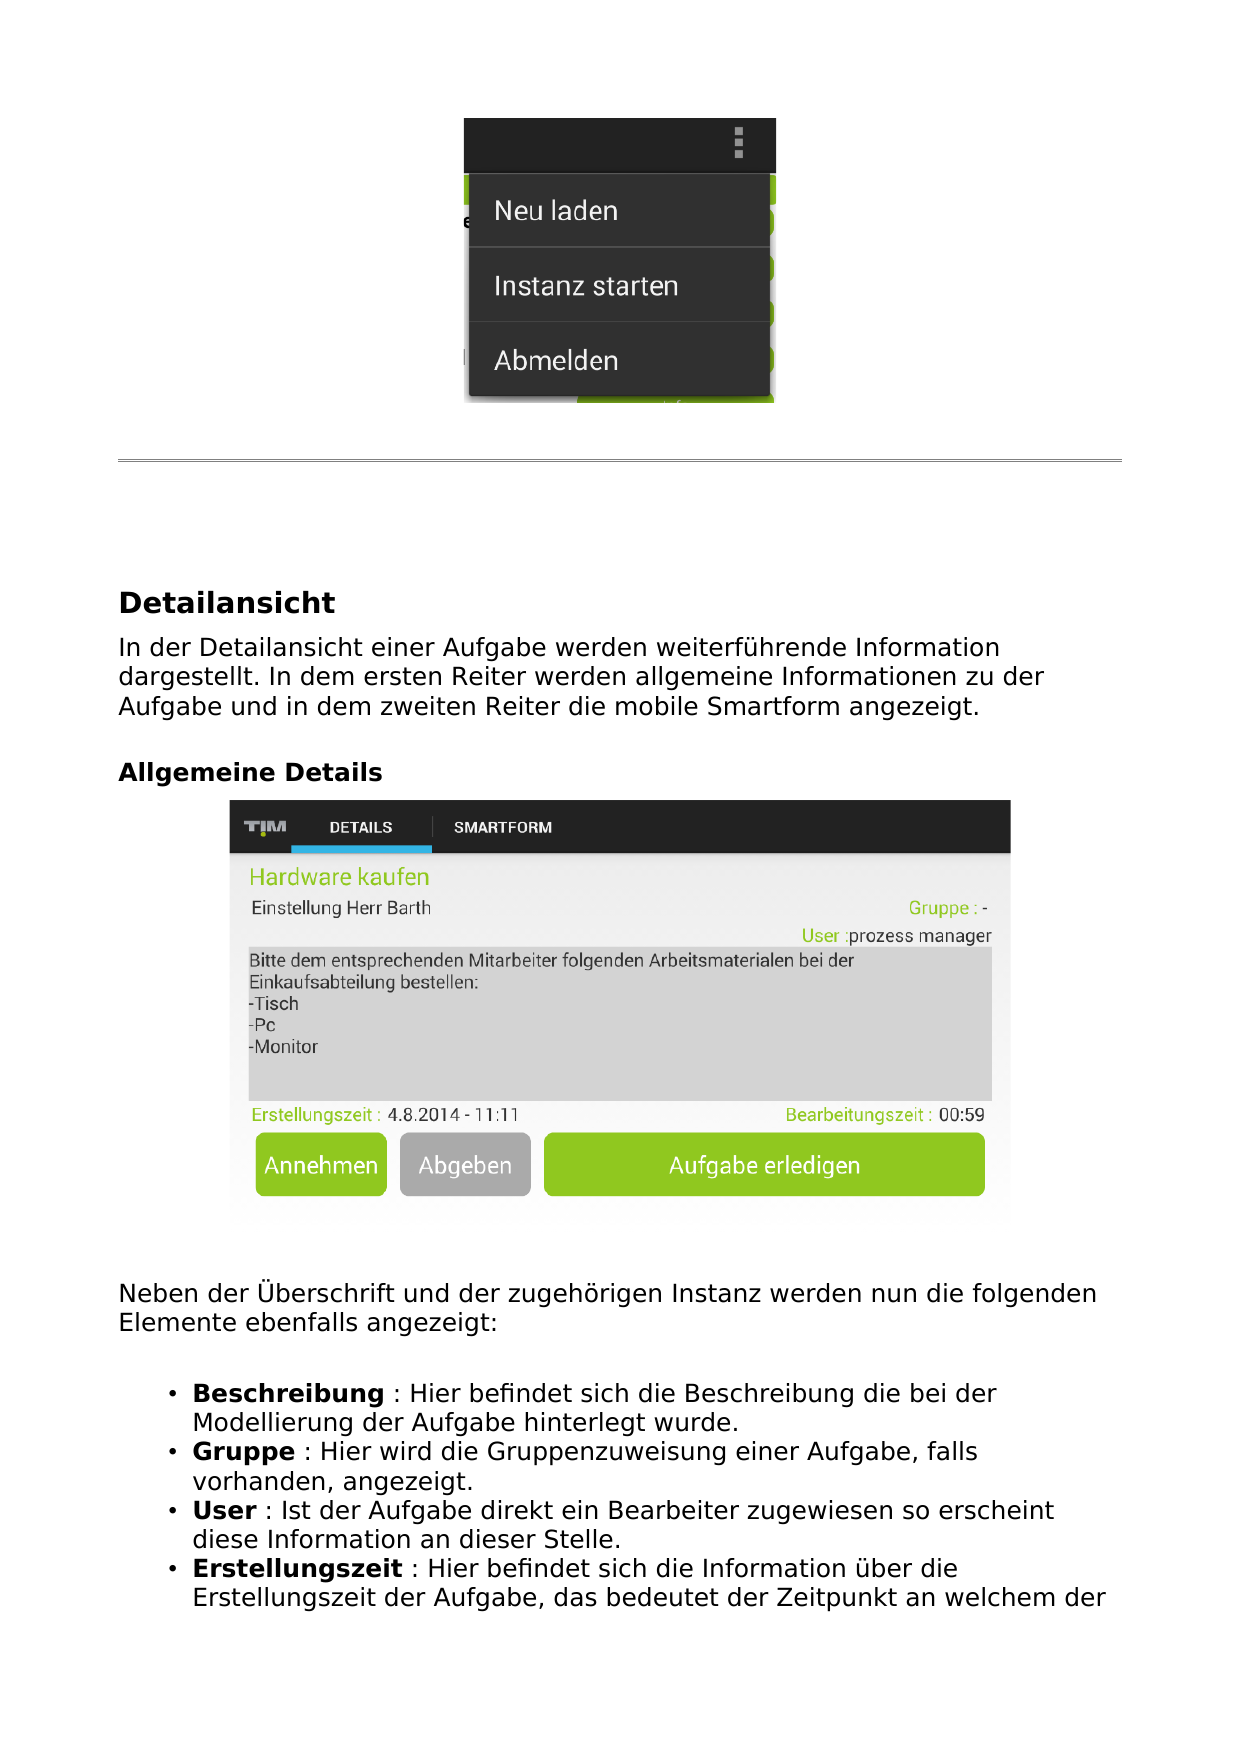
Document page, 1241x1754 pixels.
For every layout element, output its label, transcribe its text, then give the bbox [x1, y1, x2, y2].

picture [229, 800, 1011, 1238]
subtitle Detailansicht [118, 587, 1122, 621]
list Erstellungszeit : Hier befindet sich die Information über die Erstellungszeit der Aufgabe, das bedeutet der Zeitpunkt an welchem der [177, 1554, 1122, 1613]
list Gruppe : Hier wird die Gruppenzuweisung einer Aufgabe, falls vorhanden, angezeigt. [177, 1438, 1122, 1496]
text In der Detailansicht einer Aufgabe werden weiterführende Information dargestellt. In dem ersten Reiter werden allgemeine Informationen zu der Aufgabe und in dem zweiten Reiter die mobile Smartform angezeigt. [118, 633, 1122, 721]
picture [463, 118, 777, 403]
list User : Ist der Aufgabe direkt ein Bearbeiter zugewiesen so erscheint diese Information an dieser Stelle. [177, 1496, 1122, 1554]
text Neben der Überschrift und der zugehörigen Instanz werden nun die folgenden Elemente ebenfalls angezeigt: [118, 1279, 1122, 1337]
list Beschreibung : Hier befindet sich die Beschreibung die bei der Modellierung der Aufgabe hinterlegt wurde. [177, 1379, 1122, 1438]
subtitle Allgemeine Details [118, 758, 1122, 787]
